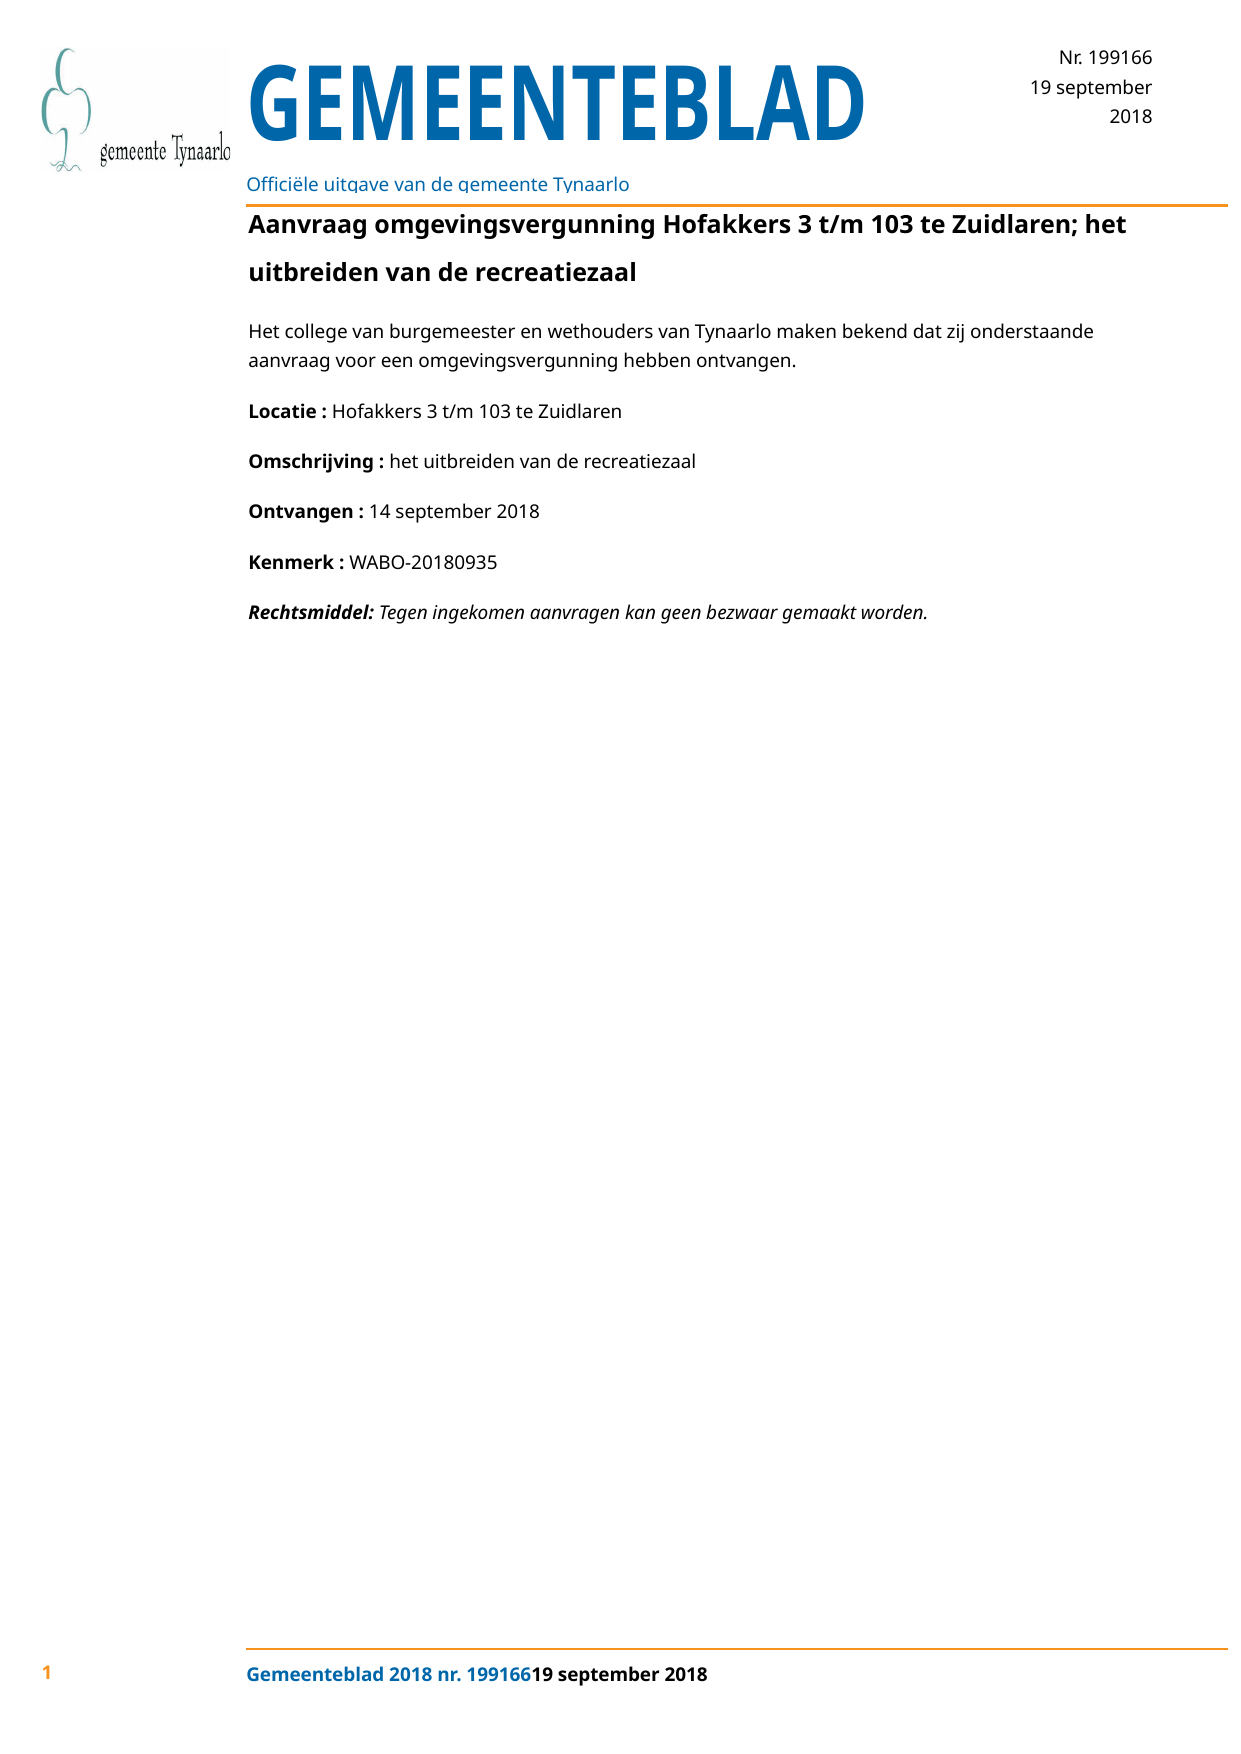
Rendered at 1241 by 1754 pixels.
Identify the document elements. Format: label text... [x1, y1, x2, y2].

text Locatie : Hofakkers 3 t/m 103 te Zuidlaren [248, 398, 1152, 424]
text Het college van burgemeester en wethouders van Tynaarlo maken bekend dat zij onderstaande aanvraag voor een omgevingsvergunning hebben ontvangen. [248, 318, 1152, 373]
text Aanvraag omgevingsvergunning Hofakkers 3 t/m 103 te Zuidlaren; het uitbreiden van de recreatiezaal [248, 207, 1152, 288]
text Ontvangen : 14 september 2018 [248, 499, 1152, 524]
picture [41, 47, 231, 172]
text Omschrijving : het uitbreiden van de recreatiezaal [248, 448, 1152, 474]
text Rechtsmiddel: Tegen ingekomen aanvragen kan geen bezwaar gemaakt worden. [248, 599, 1152, 625]
text Kenmerk : WABO-20180935 [248, 549, 1152, 575]
